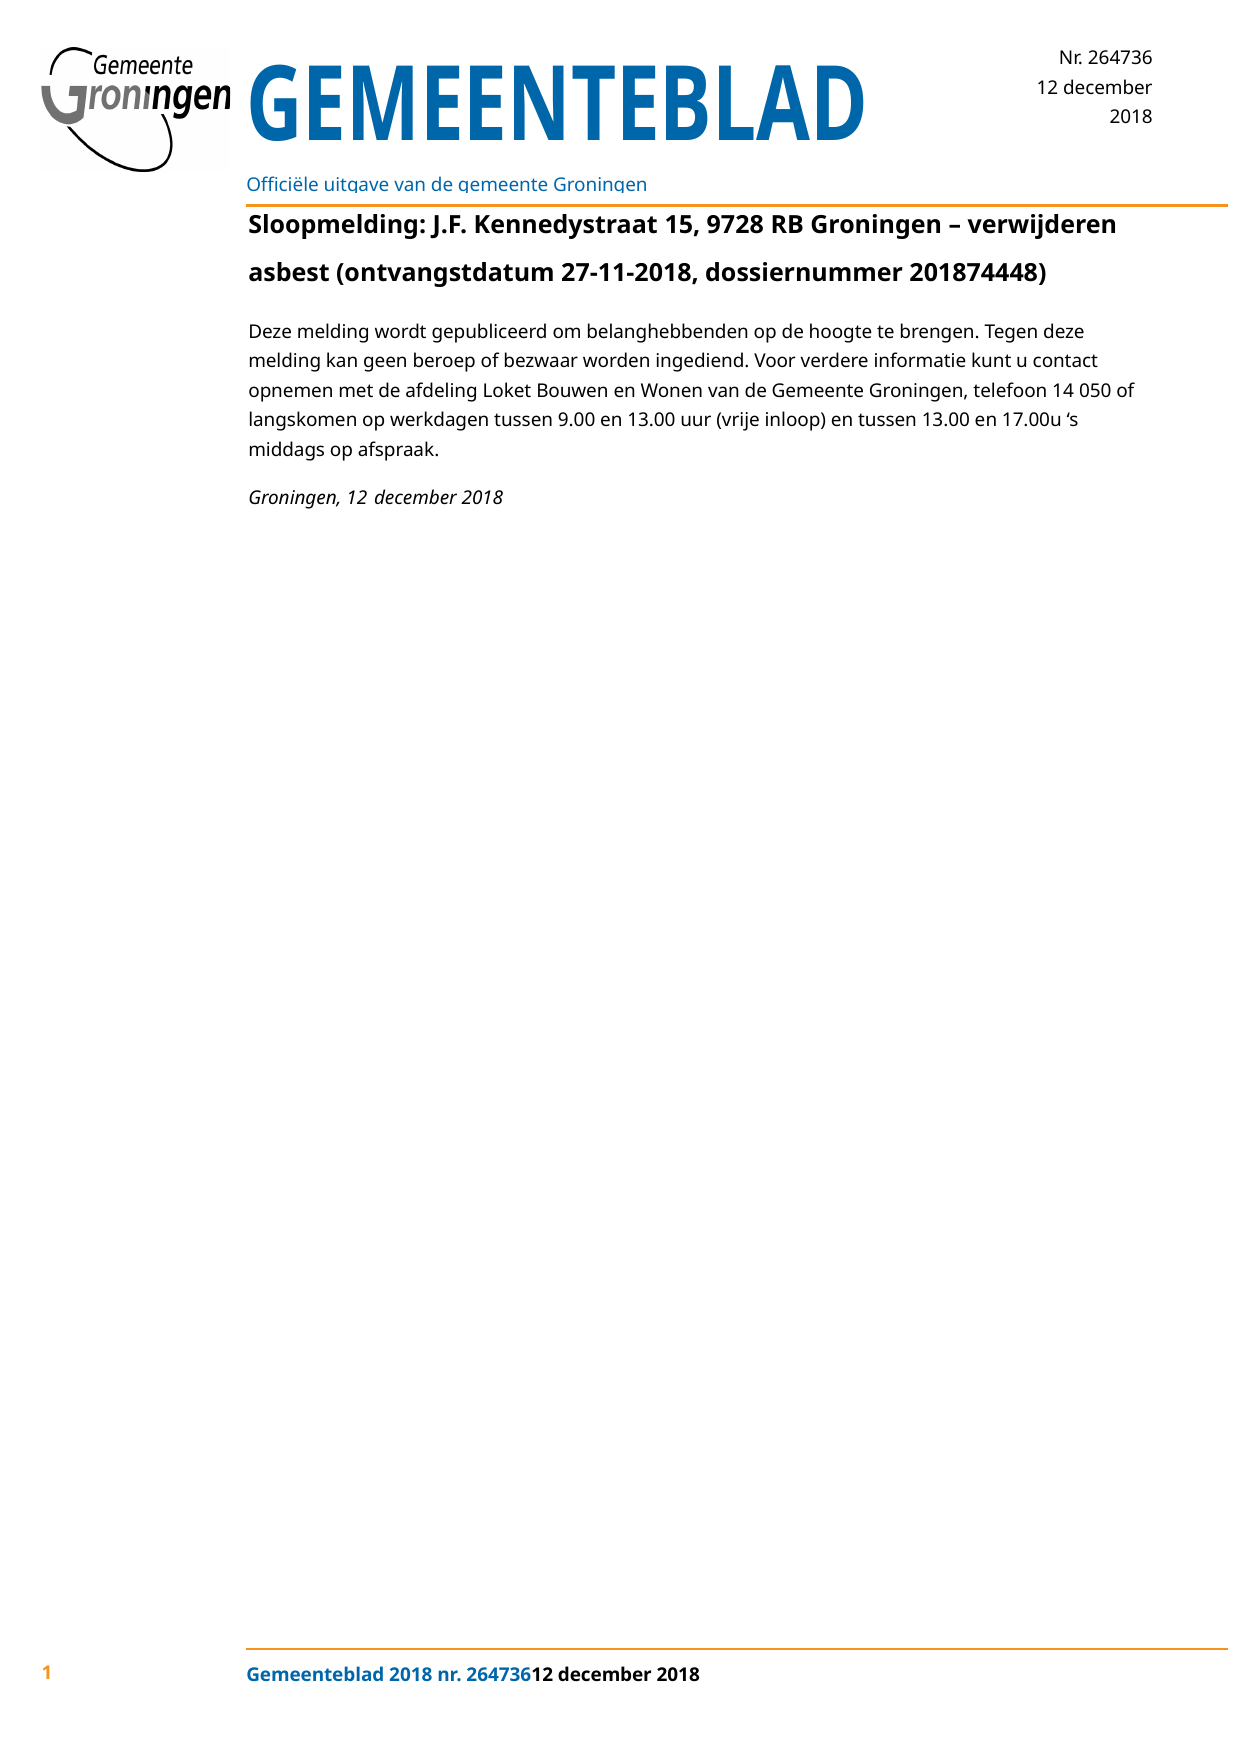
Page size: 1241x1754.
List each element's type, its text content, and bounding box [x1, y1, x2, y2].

text Deze melding wordt gepubliceerd om belanghebbenden op de hoogte te brengen. Tegen deze melding kan geen beroep of bezwaar worden ingediend. Voor verdere informatie kunt u contact opnemen met de afdeling Loket Bouwen en Wonen van de Gemeente Groningen, telefoon 14 050 of langskomen op werkdagen tussen 9.00 en 13.00 uur (vrije inloop) en tussen 13.00 en 17.00u ‘s middags op afspraak. [248, 318, 1152, 462]
text Sloopmelding: J.F. Kennedystraat 15, 9728 RB Groningen – verwijderen asbest (ontvangstdatum 27-11-2018, dossiernummer 201874448) [248, 207, 1152, 288]
text Groningen, 12 december 2018 [248, 484, 1152, 510]
picture [41, 47, 231, 172]
